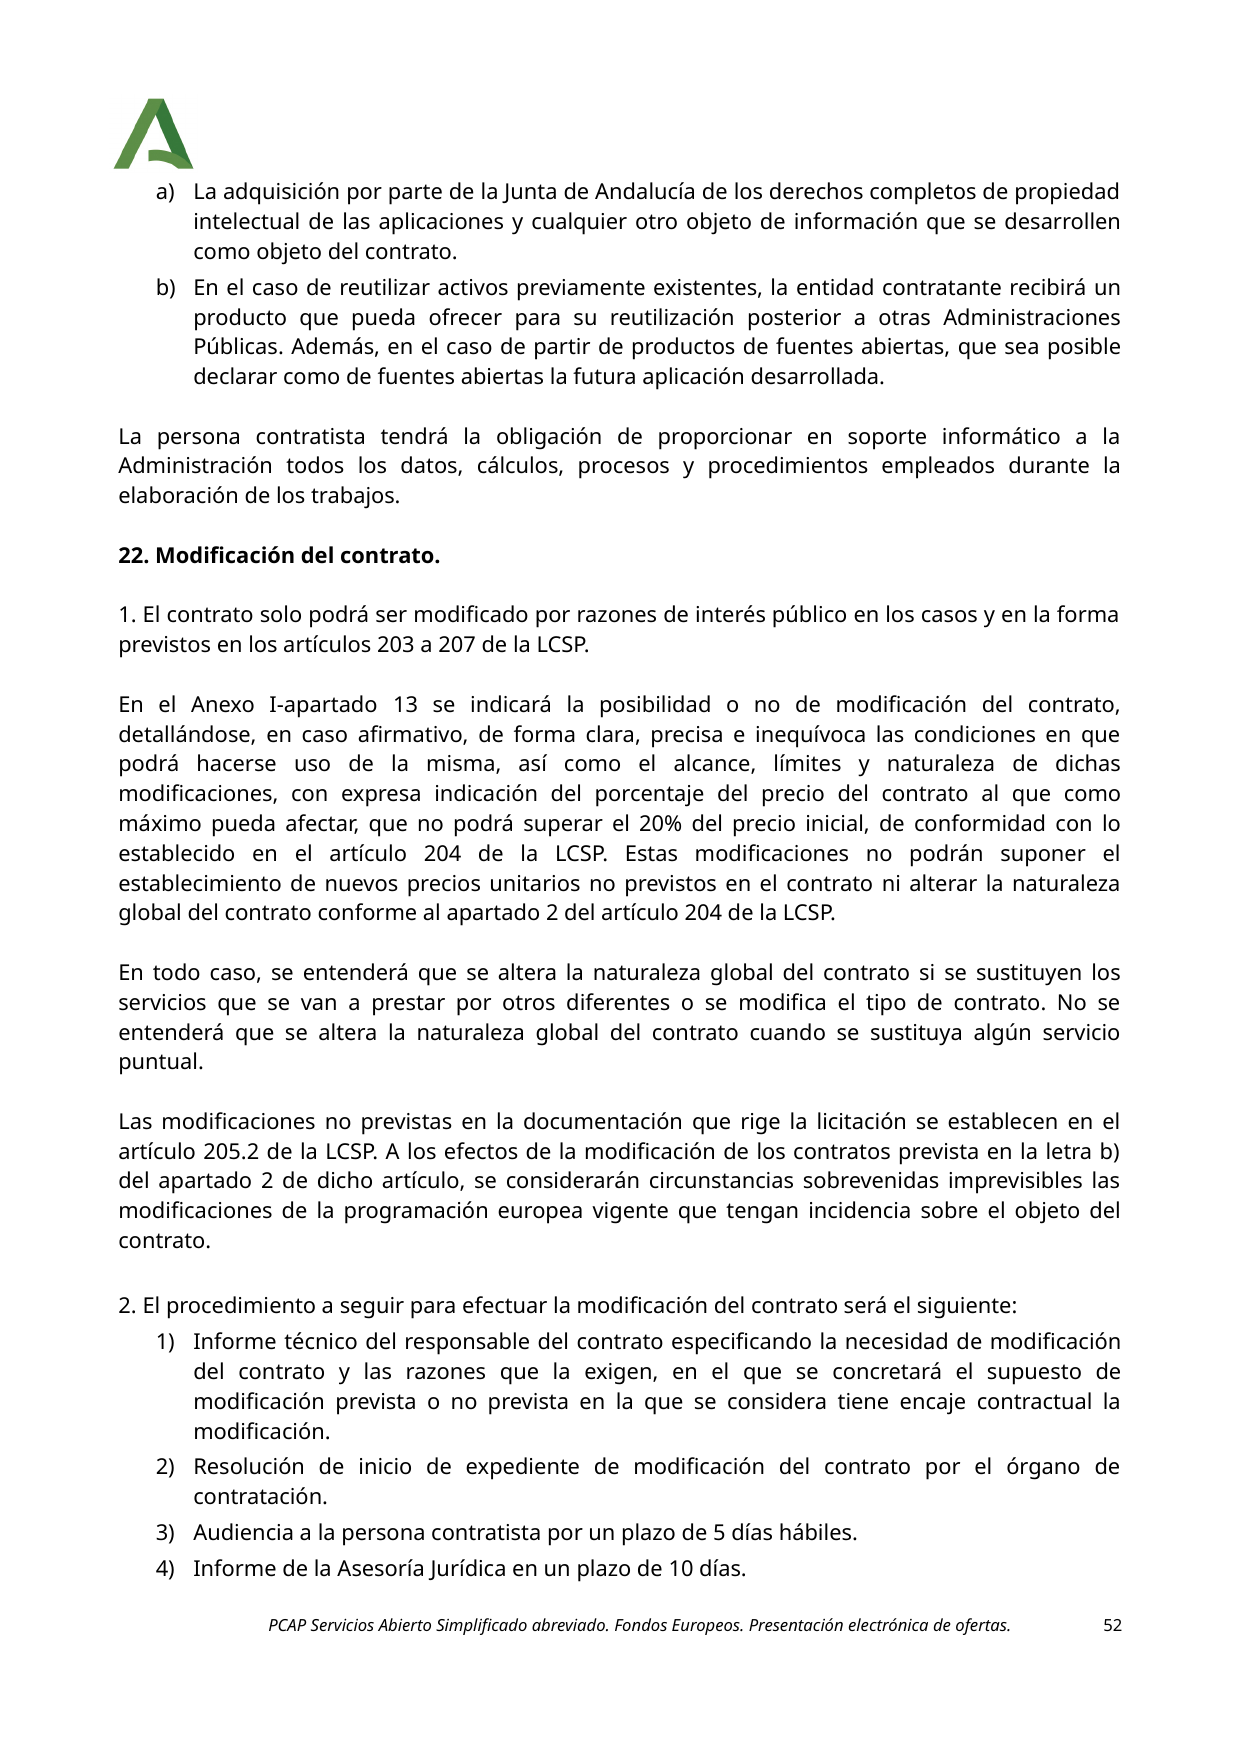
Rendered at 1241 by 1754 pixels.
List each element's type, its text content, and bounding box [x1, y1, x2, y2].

list Informe técnico del responsable del contrato especificando la necesidad de modificación del contrato y las razones que la exigen, en el que se concretará el supuesto de modificación prevista o no prevista en la que se considera tiene encaje contractual la modificación. [156, 1326, 1122, 1445]
text En todo caso, se entenderá que se altera la naturaleza global del contrato si se sustituyen los servicios que se van a prestar por otros diferentes o se modifica el tipo de contrato. No se entenderá que se altera la naturaleza global del contrato cuando se sustituya algún servicio puntual. [118, 957, 1122, 1076]
text En el Anexo I-apartado 13 se indicará la posibilidad o no de modificación del contrato, detallándose, en caso afirmativo, de forma clara, precisa e inequívoca las condiciones en que podrá hacerse uso de la misma, así como el alcance, límites y naturaleza de dichas modificaciones, con expresa indicación del porcentaje del precio del contrato al que como máximo pueda afectar, que no podrá superar el 20% del precio inicial, de conformidad con lo establecido en el artículo 204 de la LCSP. Estas modificaciones no podrán suponer el establecimiento de nuevos precios unitarios no previstos en el contrato ni alterar la naturaleza global del contrato conforme al apartado 2 del artículo 204 de la LCSP. [118, 689, 1122, 927]
text 2. El procedimiento a seguir para efectuar la modificación del contrato será el siguiente: [118, 1291, 1122, 1320]
list Resolución de inicio de expediente de modificación del contrato por el órgano de contratación. [156, 1451, 1122, 1511]
text La persona contratista tendrá la obligación de proporcionar en soporte informático a la Administración todos los datos, cálculos, procesos y procedimientos empleados durante la elaboración de los trabajos. [118, 421, 1122, 510]
picture [109, 94, 198, 173]
subtitle 22. Modificación del contrato. [118, 540, 1122, 569]
list Audiencia a la persona contratista por un plazo de 5 días hábiles. [156, 1517, 1122, 1547]
list En el caso de reutilizar activos previamente existentes, la entidad contratante recibirá un producto que pueda ofrecer para su reutilización posterior a otras Administraciones Públicas. Además, en el caso de partir de productos de fuentes abiertas, que sea posible declarar como de fuentes abiertas la futura aplicación desarrollada. [156, 272, 1122, 391]
text Las modificaciones no previstas en la documentación que rige la licitación se establecen en el artículo 205.2 de la LCSP. A los efectos de la modificación de los contratos prevista en la letra b) del apartado 2 de dicho artículo, se considerarán circunstancias sobrevenidas imprevisibles las modificaciones de la programación europea vigente que tengan incidencia sobre el objeto del contrato. [118, 1106, 1122, 1255]
list Informe de la Asesoría Jurídica en un plazo de 10 días. [156, 1553, 1122, 1582]
list La adquisición por parte de la Junta de Andalucía de los derechos completos de propiedad intelectual de las aplicaciones y cualquier otro objeto de información que se desarrollen como objeto del contrato. [156, 176, 1122, 266]
text 1. El contrato solo podrá ser modificado por razones de interés público en los casos y en la forma previstos en los artículos 203 a 207 de la LCSP. [118, 599, 1122, 659]
